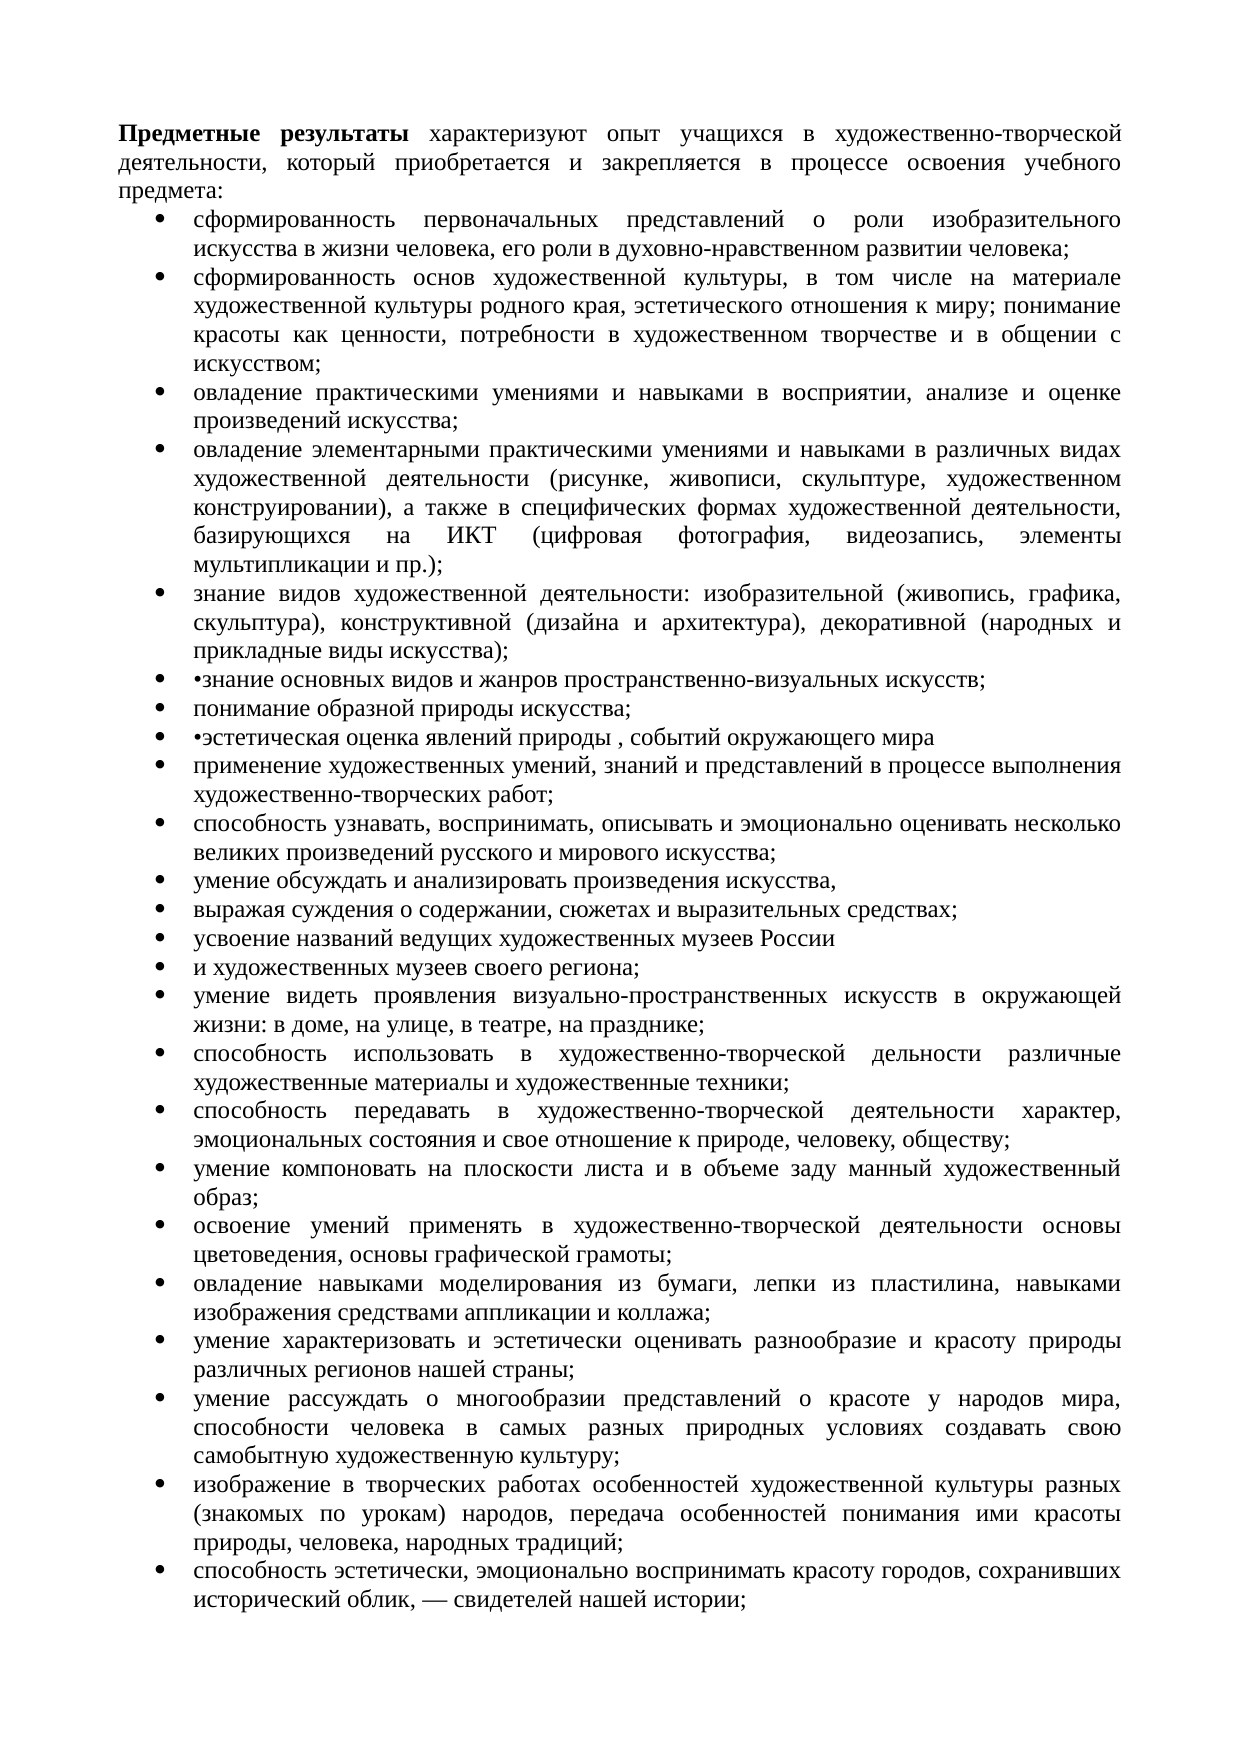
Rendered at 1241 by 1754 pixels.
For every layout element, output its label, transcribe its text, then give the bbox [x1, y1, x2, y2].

list умение обсуждать и анализировать произведения искусства, [156, 866, 1122, 894]
list овладение элементарными практическими умениями и навыками в различных видах художественной деятельности (рисунке, живописи, скульптуре, художественном конструировании), а также в специфических формах художественной деятельности, базирующихся на ИКТ (цифровая фотография, видеозапись, элементы мультипликации и пр.); [156, 434, 1122, 578]
list понимание образной природы искусства; [156, 693, 1122, 722]
list изображение в творческих работах особенностей художественной культуры разных (знакомых по урокам) народов, передача особенностей понимания ими красоты природы, человека, народных традиций; [156, 1469, 1122, 1556]
list умение рассуждать о многообразии представлений о красоте у народов мира, способности человека в самых разных природных условиях создавать свою самобытную художественную культуру; [156, 1383, 1122, 1469]
text Предметные результаты характеризуют опыт учащихся в художественно-творческой деятельности, который приобретается и закрепляется в процессе освоения учебного предмета: [118, 118, 1122, 204]
list освоение умений применять в художественно-творческой деятельности основы цветоведения, основы графической грамоты; [156, 1211, 1122, 1268]
list умение видеть проявления визуально-пространственных искусств в окружающей жизни: в доме, на улице, в театре, на празднике; [156, 981, 1122, 1038]
list и художественных музеев своего региона; [156, 952, 1122, 981]
list способность эстетически, эмоционально воспринимать красоту городов, сохранивших исторический облик, — свидетелей нашей истории; [156, 1556, 1122, 1613]
list овладение навыками моделирования из бумаги, лепки из пластилина, навыками изображения средствами аппликации и коллажа; [156, 1268, 1122, 1326]
list сформированность основ художественной культуры, в том числе на материале художественной культуры родного края, эстетического отношения к миру; понимание красоты как ценности, потребности в художественном творчестве и в общении с искусством; [156, 262, 1122, 377]
list способность узнавать, воспринимать, описывать и эмоционально оценивать несколько великих произведений русского и мирового искусства; [156, 808, 1122, 866]
list усвоение названий ведущих художественных музеев России [156, 923, 1122, 952]
list •знание основных видов и жанров пространственно-визуальных искусств; [156, 664, 1122, 693]
list знание видов художественной деятельности: изобразительной (живопись, графика, скульптура), конструктивной (дизайна и архитектура), декоративной (народных и прикладные виды искусства); [156, 578, 1122, 664]
list применение художественных умений, знаний и представлений в процессе выполнения художественно-творческих работ; [156, 751, 1122, 808]
list способность передавать в художественно-творческой деятельности характер, эмоциональных состояния и свое отношение к природе, человеку, обществу; [156, 1096, 1122, 1153]
list •эстетическая оценка явлений природы , событий окружающего мира [156, 722, 1122, 751]
list сформированность первоначальных представлений о роли изобразительного искусства в жизни человека, его роли в духовно-нравственном развитии человека; [156, 204, 1122, 262]
list умение компоновать на плоскости листа и в объеме заду манный художественный образ; [156, 1153, 1122, 1211]
list выражая суждения о содержании, сюжетах и выразительных средствах; [156, 894, 1122, 923]
list овладение практическими умениями и навыками в восприятии, анализе и оценке произведений искусства; [156, 377, 1122, 434]
list умение характеризовать и эстетически оценивать разнообразие и красоту природы различных регионов нашей страны; [156, 1326, 1122, 1383]
list способность использовать в художественно-творческой дельности различные художественные материалы и художественные техники; [156, 1038, 1122, 1096]
